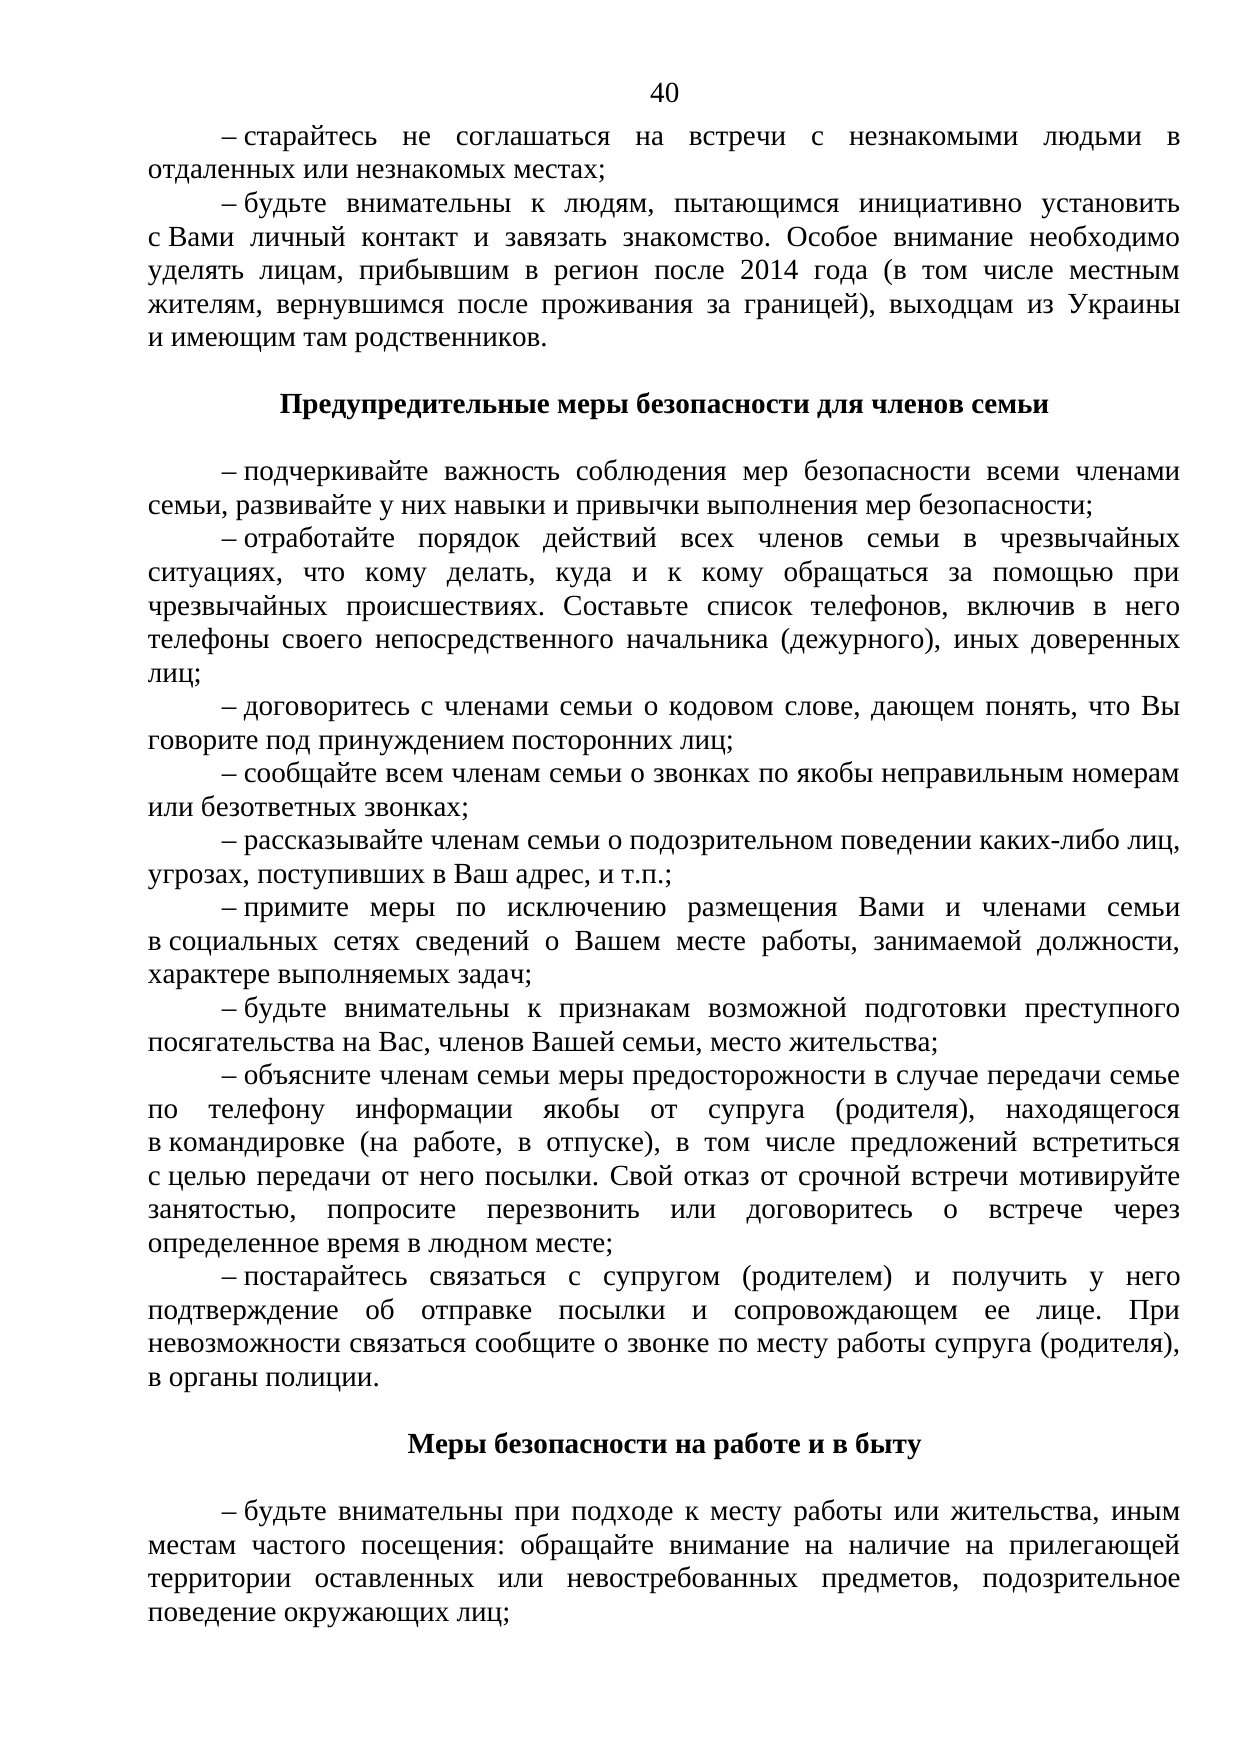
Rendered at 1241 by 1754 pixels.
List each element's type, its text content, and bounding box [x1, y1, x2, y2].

text – будьте внимательны при подходе к месту работы или жительства, иным местам частого посещения: обращайте внимание на наличие на прилегающей территории оставленных или невостребованных предметов, подозрительное поведение окружающих лиц; [148, 1493, 1181, 1627]
text – объясните членам семьи меры предосторожности в случае передачи семье по телефону информации якобы от супруга (родителя), находящегося в командировке (на работе, в отпуске), в том числе предложений встретиться с целью передачи от него посылки. Свой отказ от срочной встречи мотивируйте занятостью, попросите перезвонить или договоритесь о встрече через определенное время в людном месте; [148, 1057, 1181, 1258]
text – примите меры по исключению размещения Вами и членами семьи в социальных сетях сведений о Вашем месте работы, занимаемой должности, характере выполняемых задач; [148, 889, 1181, 990]
text – постарайтесь связаться с супругом (родителем) и получить у него подтверждение об отправке посылки и сопровождающем ее лице. При невозможности связаться сообщите о звонке по месту работы супруга (родителя), в органы полиции. [148, 1258, 1181, 1393]
text – будьте внимательны к признакам возможной подготовки преступного посягательства на Вас, членов Вашей семьи, место жительства; [148, 990, 1181, 1057]
text Меры безопасности на работе и в быту [148, 1426, 1181, 1460]
text – будьте внимательны к людям, пытающимся инициативно установить с Вами личный контакт и завязать знакомство. Особое внимание необходимо уделять лицам, прибывшим в регион после 2014 года (в том числе местным жителям, вернувшимся после проживания за границей), выходцам из Украины и имеющим там родственников. [148, 185, 1181, 353]
text – сообщайте всем членам семьи о звонках по якобы неправильным номерам или безответных звонках; [148, 755, 1181, 822]
text – отработайте порядок действий всех членов семьи в чрезвычайных ситуациях, что кому делать, куда и к кому обращаться за помощью при чрезвычайных происшествиях. Составьте список телефонов, включив в него телефоны своего непосредственного начальника (дежурного), иных доверенных лиц; [148, 521, 1181, 688]
text Предупредительные меры безопасности для членов семьи [148, 386, 1181, 420]
text – старайтесь не соглашаться на встречи с незнакомыми людьми в отдаленных или незнакомых местах; [148, 118, 1181, 185]
text – договоритесь с членами семьи о кодовом слове, дающем понять, что Вы говорите под принуждением посторонних лиц; [148, 688, 1181, 755]
text – рассказывайте членам семьи о подозрительном поведении каких-либо лиц, угрозах, поступивших в Ваш адрес, и т.п.; [148, 822, 1181, 889]
text – подчеркивайте важность соблюдения мер безопасности всеми членами семьи, развивайте у них навыки и привычки выполнения мер безопасности; [148, 453, 1181, 521]
